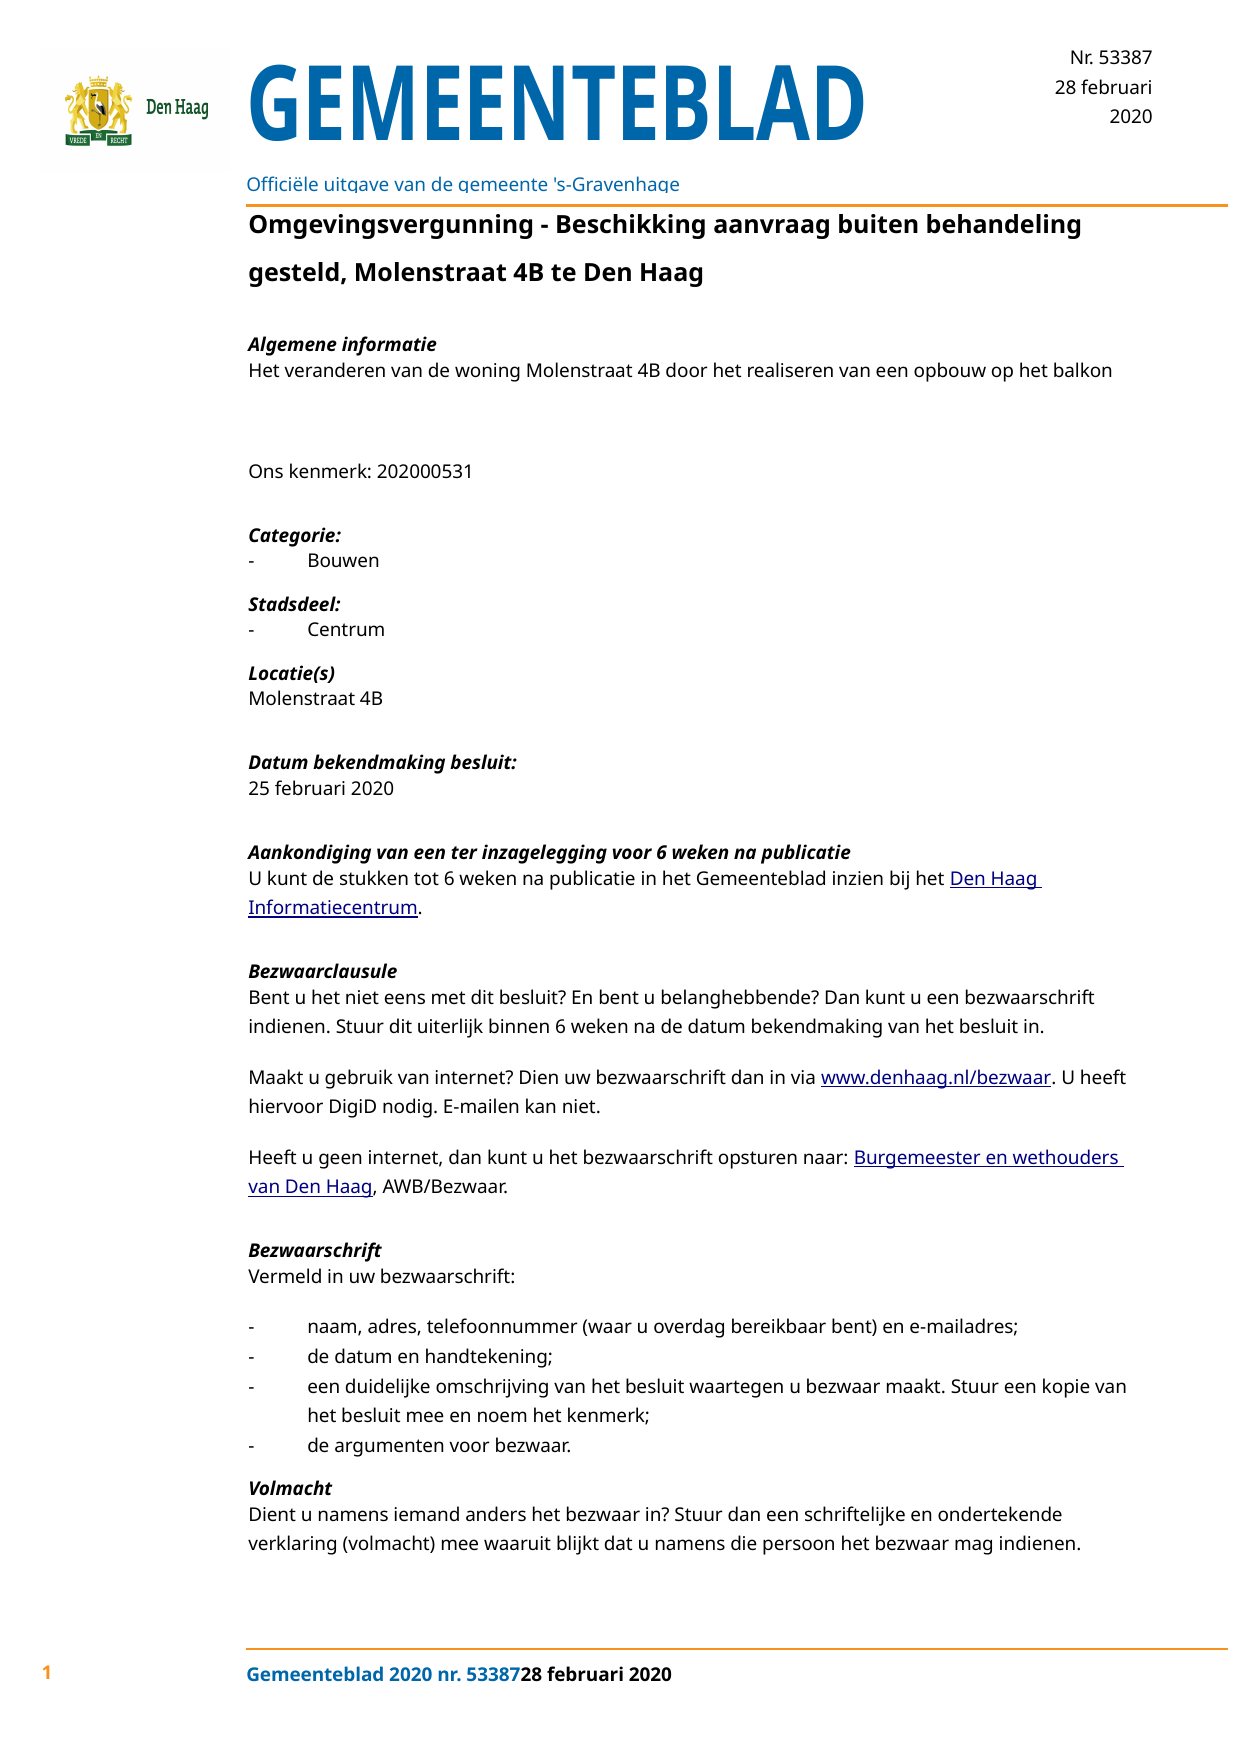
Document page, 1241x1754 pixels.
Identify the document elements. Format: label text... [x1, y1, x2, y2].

text Locatie(s) [248, 660, 1152, 685]
text 25 februari 2020 [248, 775, 1152, 801]
list een duidelijke omschrijving van het besluit waartegen u bezwaar maakt. Stuur een kopie van het besluit mee en noem het kenmerk; [248, 1373, 1152, 1428]
picture [41, 47, 231, 172]
text Het veranderen van de woning Molenstraat 4B door het realiseren van een opbouw op het balkon [248, 357, 1152, 383]
text Omgevingsvergunning - Beschikking aanvraag buiten behandeling gesteld, Molenstraat 4B te Den Haag [248, 207, 1152, 288]
text Bezwaarschrift [248, 1238, 1152, 1263]
list de datum en handtekening; [248, 1343, 1152, 1369]
text U kunt de stukken tot 6 weken na publicatie in het Gemeenteblad inzien bij het Den Haag Informatiecentrum. [248, 865, 1152, 920]
text Dient u namens iemand anders het bezwaar in? Stuur dan een schriftelijke en ondertekende verklaring (volmacht) mee waaruit blijkt dat u namens die persoon het bezwaar mag indienen. [248, 1501, 1152, 1556]
text Maakt u gebruik van internet? Dien uw bezwaarschrift dan in via www.denhaag.nl/bezwaar. U heeft hiervoor DigiD nodig. E-mailen kan niet. [248, 1064, 1152, 1119]
text Ons kenmerk: 202000531 [248, 458, 1152, 484]
list Centrum [248, 617, 1152, 642]
text Bent u het niet eens met dit besluit? En bent u belanghebbende? Dan kunt u een bezwaarschrift indienen. Stuur dit uiterlijk binnen 6 weken na de datum bekendmaking van het besluit in. [248, 984, 1152, 1039]
text Aankondiging van een ter inzagelegging voor 6 weken na publicatie [248, 839, 1152, 865]
text Algemene informatie [248, 331, 1152, 357]
text Stadsdeel: [248, 591, 1152, 617]
text Vermeld in uw bezwaarschrift: [248, 1263, 1152, 1289]
list Bouwen [248, 548, 1152, 573]
text Bezwaarclausule [248, 958, 1152, 984]
text Volmacht [248, 1475, 1152, 1501]
text Datum bekendmaking besluit: [248, 749, 1152, 775]
list naam, adres, telefoonnummer (waar u overdag bereikbaar bent) en e-mailadres; [248, 1314, 1152, 1339]
text Heeft u geen internet, dan kunt u het bezwaarschrift opsturen naar: Burgemeester en wethouders van Den Haag, AWB/Bezwaar. [248, 1144, 1152, 1199]
list de argumenten voor bezwaar. [248, 1432, 1152, 1458]
text Molenstraat 4B [248, 685, 1152, 711]
text Categorie: [248, 522, 1152, 548]
